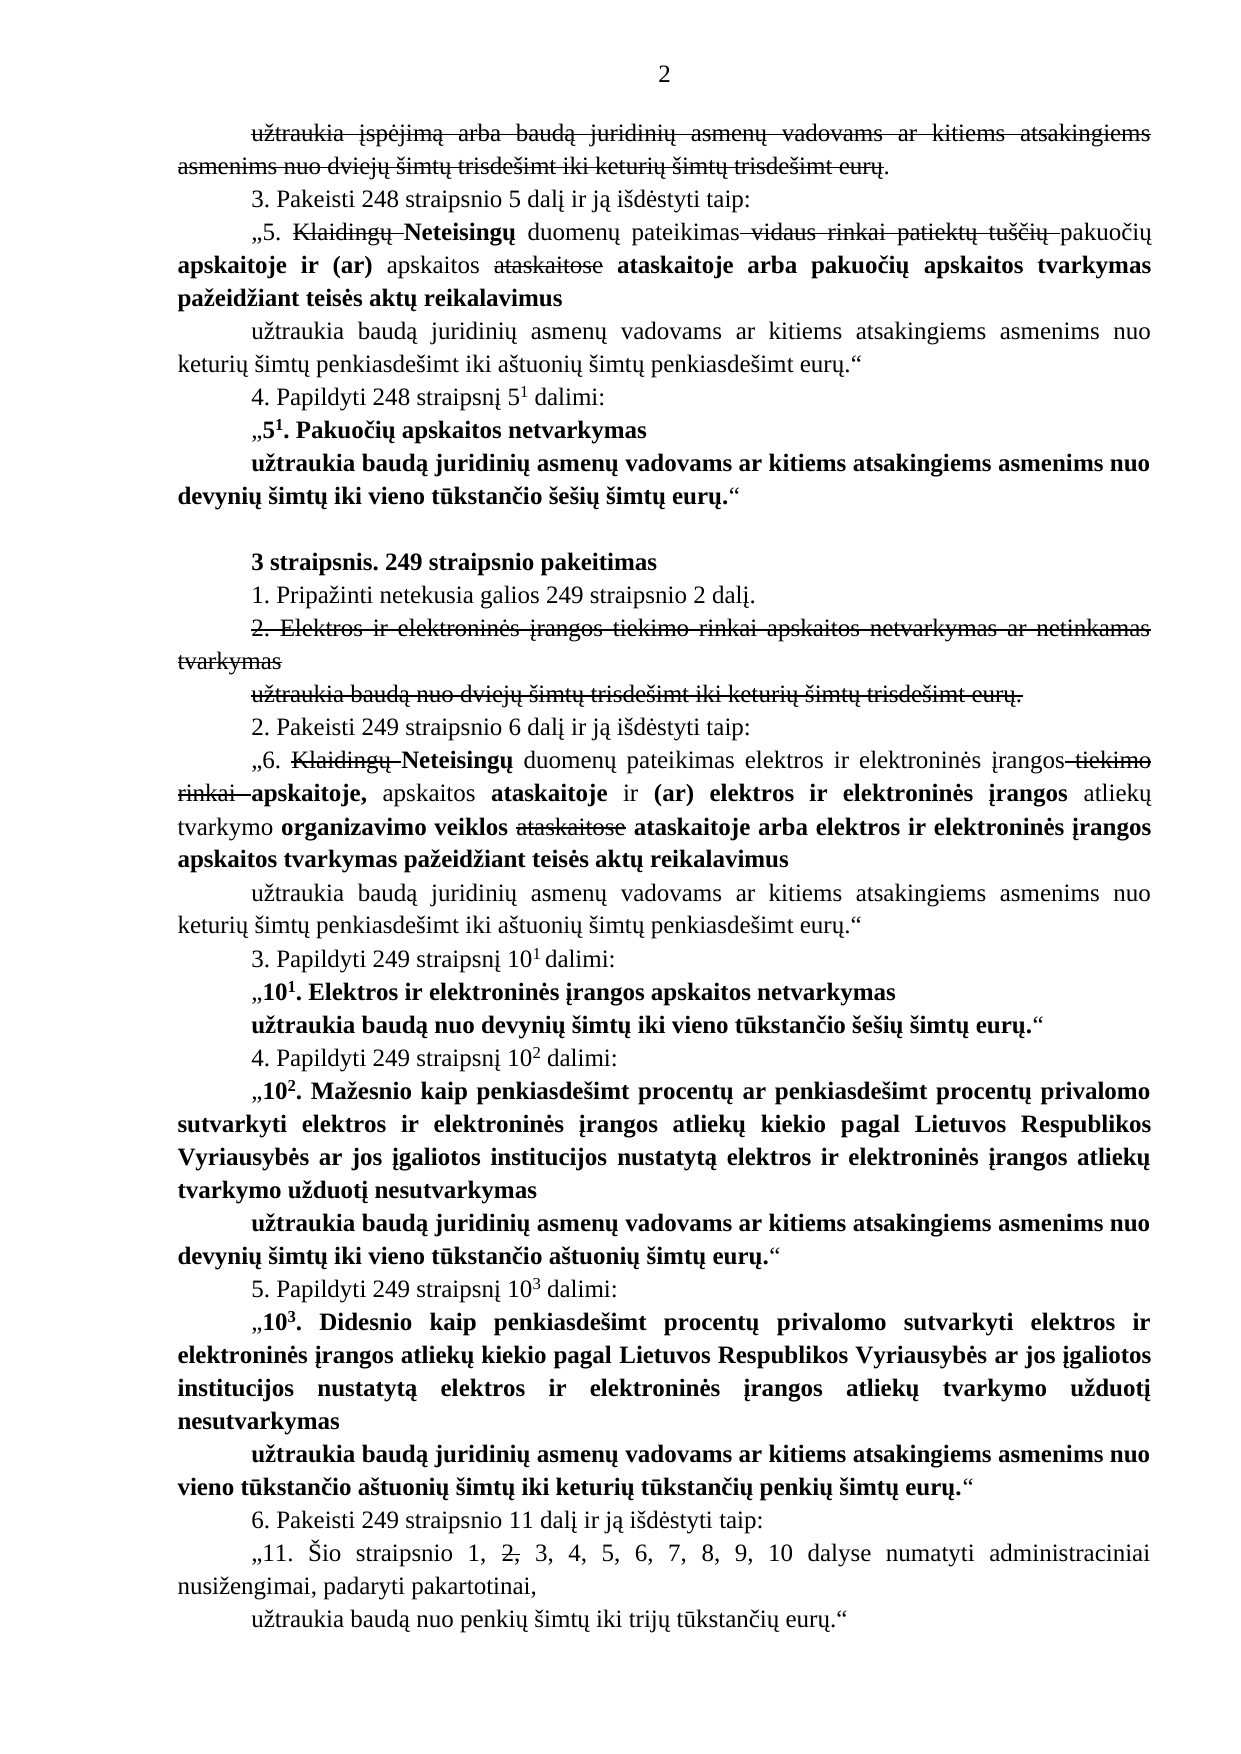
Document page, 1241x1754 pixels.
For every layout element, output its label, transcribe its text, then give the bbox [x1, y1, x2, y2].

text 2. Pakeisti 249 straipsnio 6 dalį ir ją išdėstyti taip: [177, 712, 1151, 741]
text 4. Papildyti 248 straipsnį 51 dalimi: [177, 382, 1151, 411]
text 3 straipsnis. 249 straipsnio pakeitimas [177, 547, 1151, 576]
text „101. Elektros ir elektroninės įrangos apskaitos netvarkymas [177, 977, 1151, 1005]
text 3. Papildyti 249 straipsnį 101 dalimi: [177, 944, 1151, 972]
text 3. Pakeisti 248 straipsnio 5 dalį ir ją išdėstyti taip: [177, 184, 1151, 213]
text „103. Didesnio kaip penkiasdešimt procentų privalomo sutvarkyti elektros ir elektroninės įrangos atliekų kiekio pagal Lietuvos Respublikos Vyriausybės ar jos įgaliotos institucijos nustatytą elektros ir elektroninės įrangos atliekų tvarkymo užduotį nesutvarkymas [177, 1307, 1151, 1435]
text užtraukia baudą nuo penkių šimtų iki trijų tūkstančių eurų.“ [177, 1604, 1151, 1633]
text užtraukia baudą nuo dviejų šimtų trisdešimt iki keturių šimtų trisdešimt eurų. [177, 679, 1151, 708]
text „6. Klaidingų Neteisingų duomenų pateikimas elektros ir elektroninės įrangos tiekimo rinkai apskaitoje, apskaitos ataskaitoje ir (ar) elektros ir elektroninės įrangos atliekų tvarkymo organizavimo veiklos ataskaitose ataskaitoje arba elektros ir elektroninės įrangos apskaitos tvarkymas pažeidžiant teisės aktų reikalavimus [177, 746, 1151, 873]
text užtraukia įspėjimą arba baudą juridinių asmenų vadovams ar kitiems atsakingiems asmenims nuo dviejų šimtų trisdešimt iki keturių šimtų trisdešimt eurų. [177, 118, 1151, 180]
text užtraukia baudą juridinių asmenų vadovams ar kitiems atsakingiems asmenims nuo devynių šimtų iki vieno tūkstančio aštuonių šimtų eurų.“ [177, 1208, 1151, 1269]
text 2. Elektros ir elektroninės įrangos tiekimo rinkai apskaitos netvarkymas ar netinkamas tvarkymas [177, 613, 1151, 675]
text 1. Pripažinti netekusia galios 249 straipsnio 2 dalį. [177, 580, 1151, 609]
text „5. Klaidingų Neteisingų duomenų pateikimas vidaus rinkai patiektų tuščių pakuočių apskaitoje ir (ar) apskaitos ataskaitose ataskaitoje arba pakuočių apskaitos tvarkymas pažeidžiant teisės aktų reikalavimus [177, 217, 1151, 312]
text „11. Šio straipsnio 1, 2, 3, 4, 5, 6, 7, 8, 9, 10 dalyse numatyti administraciniai nusižengimai, padaryti pakartotinai, [177, 1538, 1151, 1600]
text užtraukia baudą juridinių asmenų vadovams ar kitiems atsakingiems asmenims nuo vieno tūkstančio aštuonių šimtų iki keturių tūkstančių penkių šimtų eurų.“ [177, 1439, 1151, 1501]
text užtraukia baudą juridinių asmenų vadovams ar kitiems atsakingiems asmenims nuo keturių šimtų penkiasdešimt iki aštuonių šimtų penkiasdešimt eurų.“ [177, 878, 1151, 939]
text 4. Papildyti 249 straipsnį 102 dalimi: [177, 1043, 1151, 1071]
text „102. Mažesnio kaip penkiasdešimt procentų ar penkiasdešimt procentų privalomo sutvarkyti elektros ir elektroninės įrangos atliekų kiekio pagal Lietuvos Respublikos Vyriausybės ar jos įgaliotos institucijos nustatytą elektros ir elektroninės įrangos atliekų tvarkymo užduotį nesutvarkymas [177, 1076, 1151, 1203]
text 5. Papildyti 249 straipsnį 103 dalimi: [177, 1274, 1151, 1303]
text 6. Pakeisti 249 straipsnio 11 dalį ir ją išdėstyti taip: [177, 1505, 1151, 1534]
text užtraukia baudą juridinių asmenų vadovams ar kitiems atsakingiems asmenims nuo devynių šimtų iki vieno tūkstančio šešių šimtų eurų.“ [177, 448, 1151, 510]
text užtraukia baudą nuo devynių šimtų iki vieno tūkstančio šešių šimtų eurų.“ [177, 1010, 1151, 1038]
text užtraukia baudą juridinių asmenų vadovams ar kitiems atsakingiems asmenims nuo keturių šimtų penkiasdešimt iki aštuonių šimtų penkiasdešimt eurų.“ [177, 316, 1151, 378]
text „51. Pakuočių apskaitos netvarkymas [177, 415, 1151, 444]
